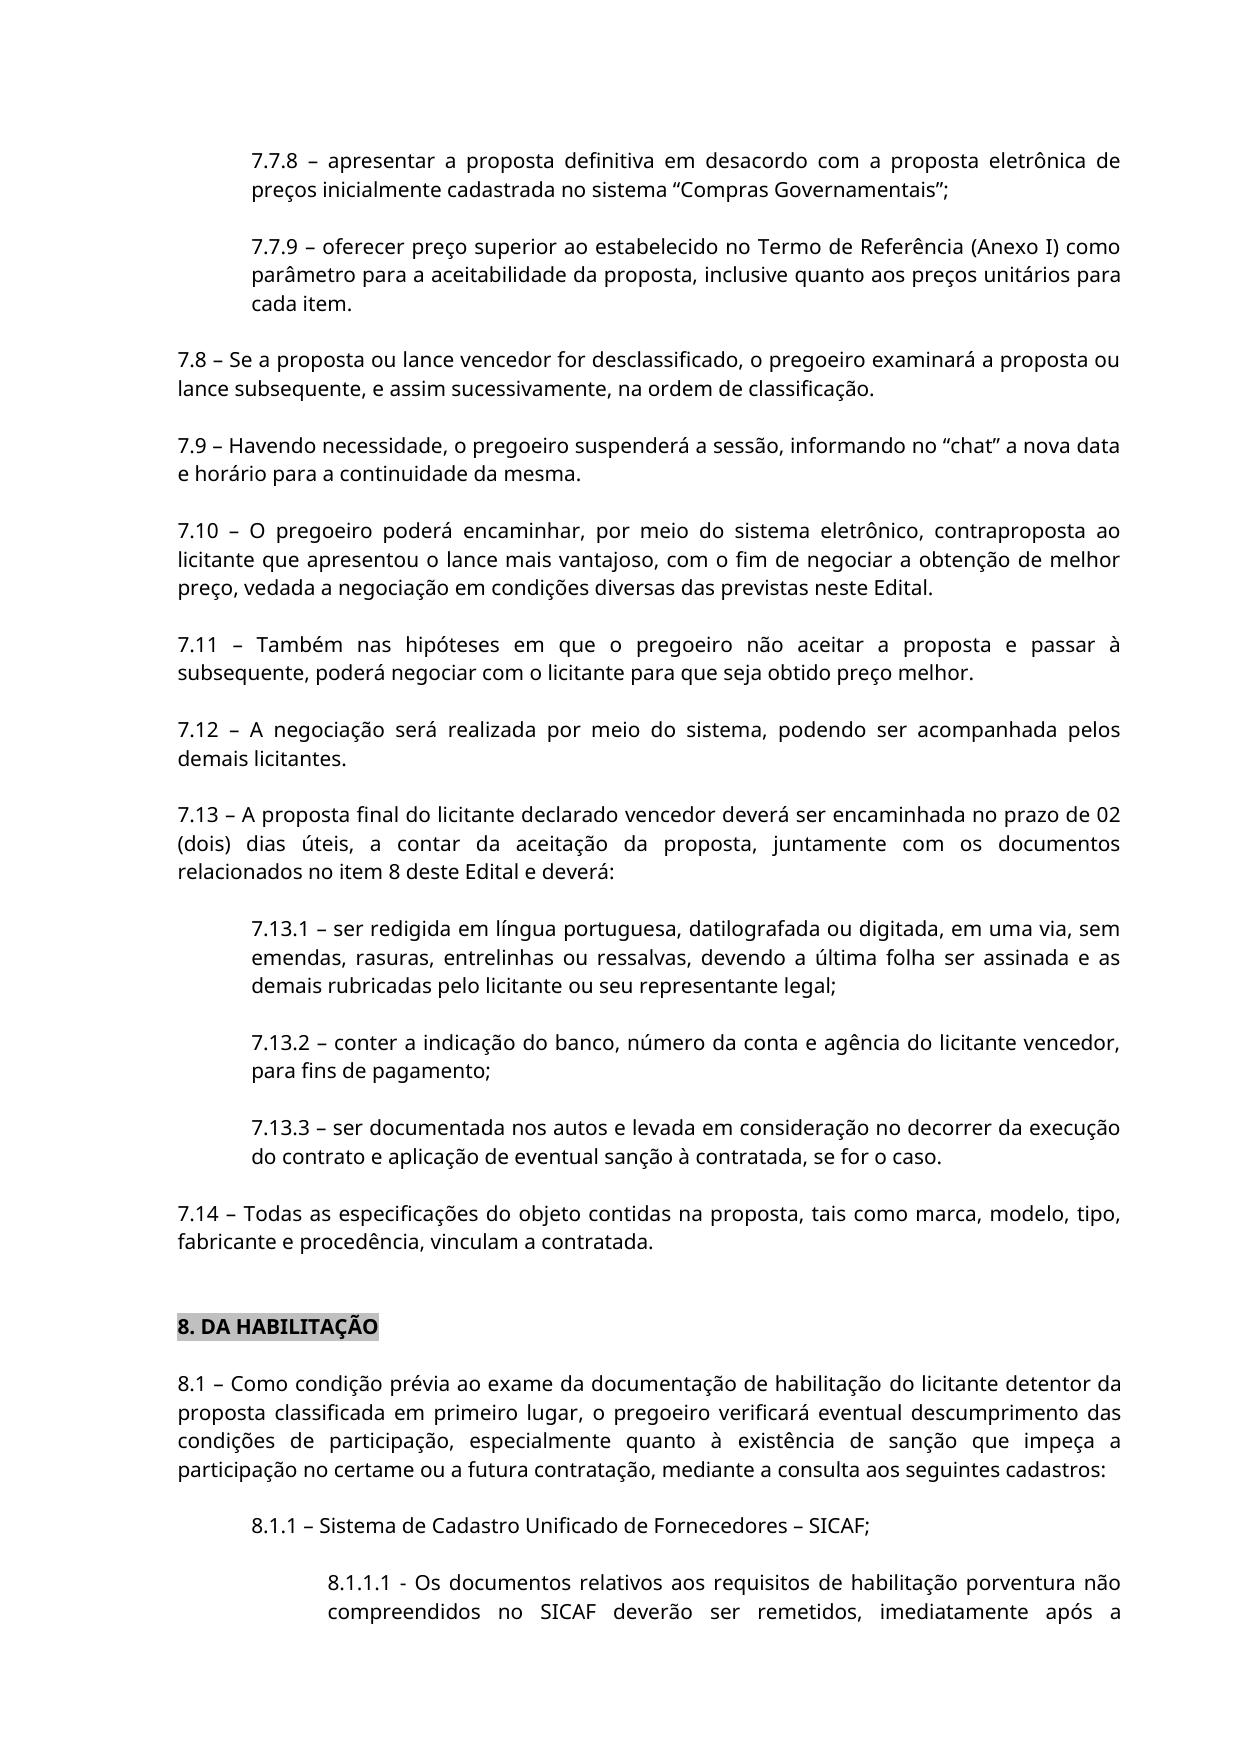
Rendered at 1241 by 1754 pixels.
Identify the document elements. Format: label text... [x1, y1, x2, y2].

text 7.8 – Se a proposta ou lance vencedor for desclassificado, o pregoeiro examinará a proposta ou lance subsequente, e assim sucessivamente, na ordem de classificação. [177, 346, 1122, 402]
text 8. DA HABILITAÇÃO [177, 1312, 1122, 1341]
text 7.9 – Havendo necessidade, o pregoeiro suspenderá a sessão, informando no “chat” a nova data e horário para a continuidade da mesma. [177, 431, 1122, 488]
text 7.13.3 – ser documentada nos autos e levada em consideração no decorrer da execução do contrato e aplicação de eventual sanção à contratada, se for o caso. [251, 1113, 1122, 1170]
text 7.14 – Todas as especificações do objeto contidas na proposta, tais como marca, modelo, tipo, fabricante e procedência, vinculam a contratada. [177, 1199, 1122, 1256]
text 7.12 – A negociação será realizada por meio do sistema, podendo ser acompanhada pelos demais licitantes. [177, 715, 1122, 772]
text 7.7.8 – apresentar a proposta definitiva em desacordo com a proposta eletrônica de preços inicialmente cadastrada no sistema “Compras Governamentais”; [251, 147, 1122, 203]
text 7.11 – Também nas hipóteses em que o pregoeiro não aceitar a proposta e passar à subsequente, poderá negociar com o licitante para que seja obtido preço melhor. [177, 630, 1122, 687]
text 7.7.9 – oferecer preço superior ao estabelecido no Termo de Referência (Anexo I) como parâmetro para a aceitabilidade da proposta, inclusive quanto aos preços unitários para cada item. [251, 232, 1122, 317]
text 7.13.2 – conter a indicação do banco, número da conta e agência do licitante vencedor, para fins de pagamento; [251, 1028, 1122, 1085]
text 7.10 – O pregoeiro poderá encaminhar, por meio do sistema eletrônico, contraproposta ao licitante que apresentou o lance mais vantajoso, com o fim de negociar a obtenção de melhor preço, vedada a negociação em condições diversas das previstas neste Edital. [177, 516, 1122, 602]
text 7.13.1 – ser redigida em língua portuguesa, datilografada ou digitada, em uma via, sem emendas, rasuras, entrelinhas ou ressalvas, devendo a última folha ser assinada e as demais rubricadas pelo licitante ou seu representante legal; [251, 914, 1122, 1000]
text 8.1.1.1 - Os documentos relativos aos requisitos de habilitação porventura não compreendidos no SICAF deverão ser remetidos, imediatamente após a [327, 1568, 1122, 1625]
list 8.1 – Como condição prévia ao exame da documentação de habilitação do licitante detentor da proposta classificada em primeiro lugar, o pregoeiro verificará eventual descumprimento das condições de participação, especialmente quanto à existência de sanção que impeça a participação no certame ou a futura contratação, mediante a consulta aos seguintes cadastros: [177, 1369, 1122, 1483]
list 8.1.1 – Sistema de Cadastro Unificado de Fornecedores – SICAF; [251, 1512, 1122, 1540]
text 7.13 – A proposta final do licitante declarado vencedor deverá ser encaminhada no prazo de 02 (dois) dias úteis, a contar da aceitação da proposta, juntamente com os documentos relacionados no item 8 deste Edital e deverá: [177, 801, 1122, 886]
